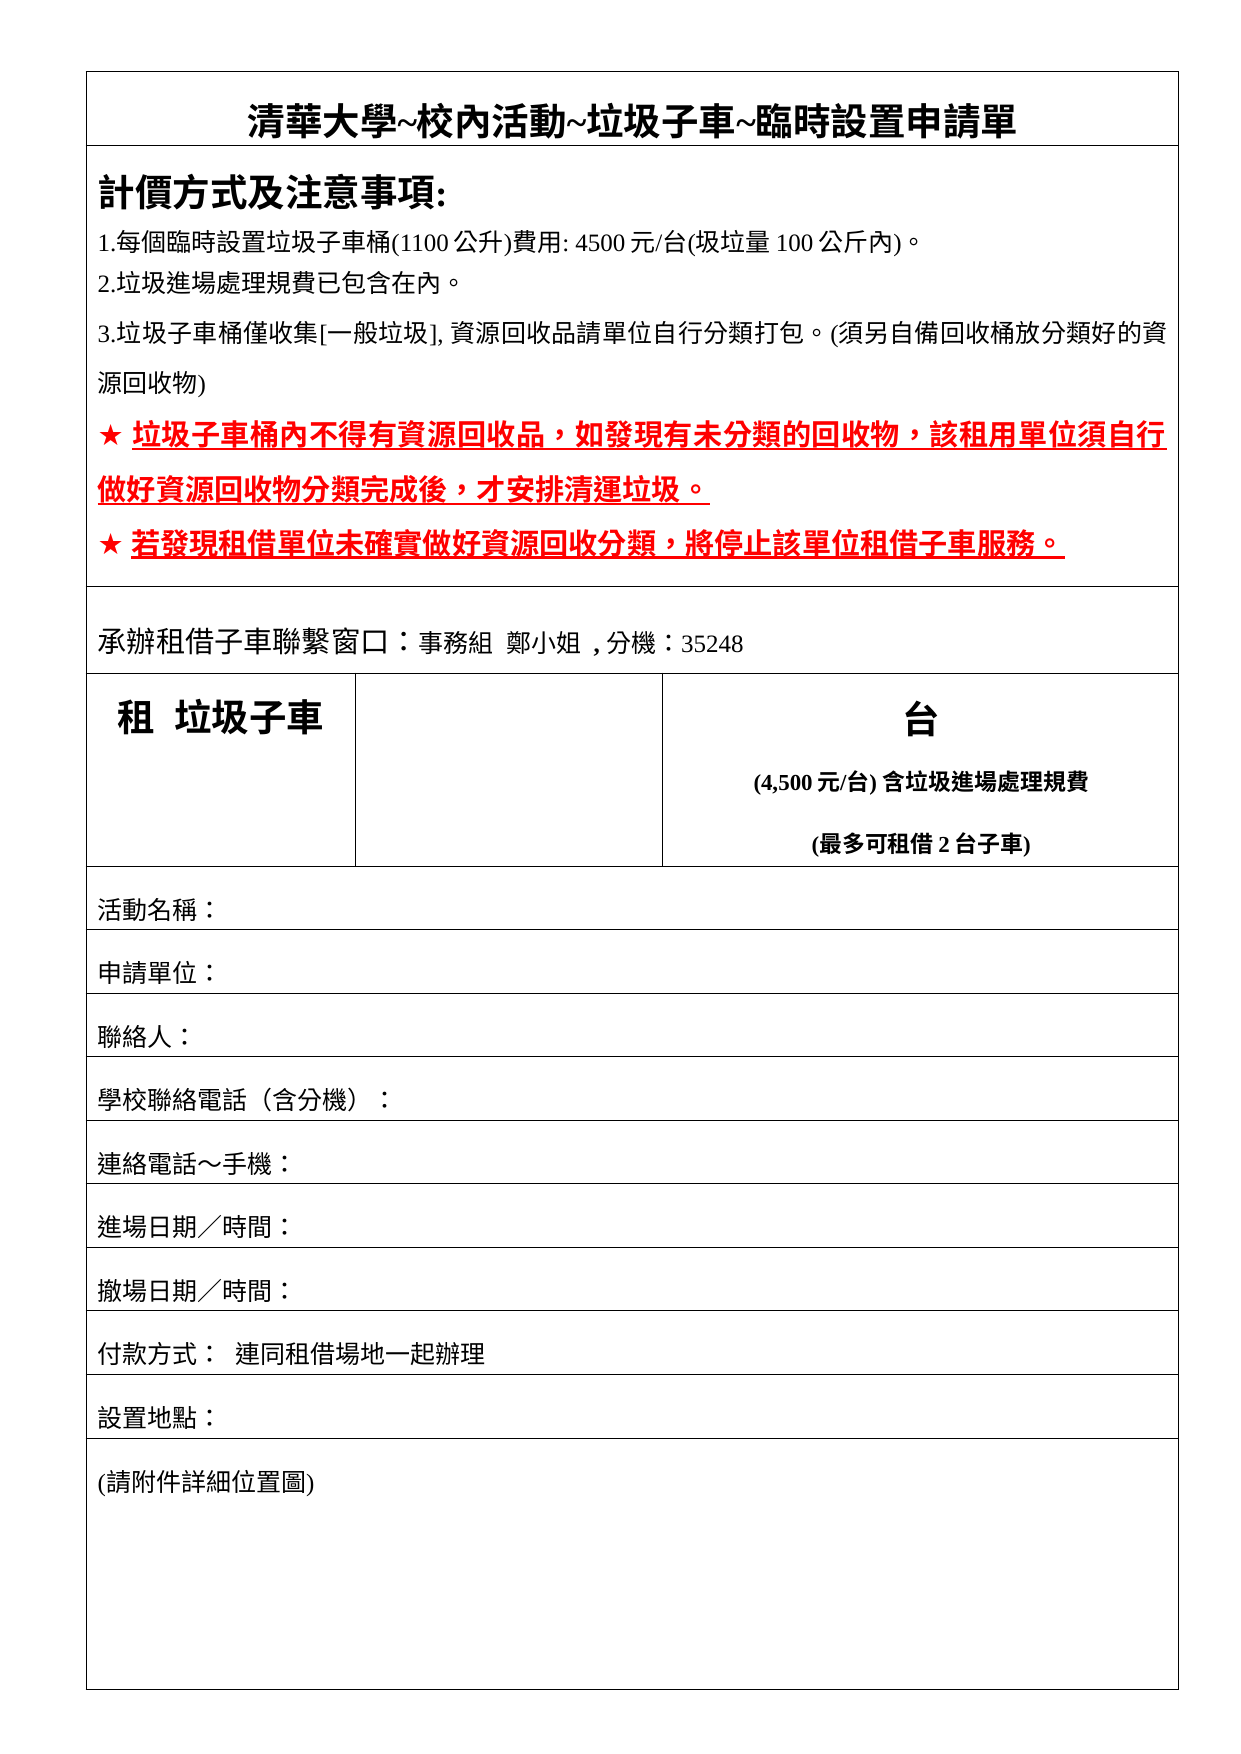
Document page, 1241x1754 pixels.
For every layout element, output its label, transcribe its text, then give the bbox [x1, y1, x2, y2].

table_cell (請附件詳細位置圖) [87, 1439, 1178, 1688]
table_cell 台 (4,500元/台) 含垃圾進場處理規費 (最多可租借2台子車) [663, 674, 1178, 866]
table_cell 計價方式及注意事項: 1.每個臨時設置垃圾子車桶(1100公升)費用: 4500元/台(圾垃量100公斤內)。 2.垃圾進場處理規費已包含在內。 3.垃圾子車桶僅收集[一般垃圾], 資源回收品請單位自行分類打包。(須另自備回收桶放分類好的資源回收物) ★ 垃圾子車桶內不得有資源回收品，如發現有未分類的回收物，該租用單位須自行做好資源回收物分類完成後，才安排清運垃圾。 ★ 若發現租借單位未確實做好資源回收分類，將停止該單位租借子車服務。 [87, 146, 1178, 586]
table_cell [356, 674, 662, 866]
table_cell 學校聯絡電話（含分機）： [87, 1057, 1178, 1120]
table_cell 申請單位： [87, 930, 1178, 993]
table_cell 撤場日期／時間： [87, 1248, 1178, 1310]
table_cell 連絡電話～手機： [87, 1121, 1178, 1183]
table_cell 付款方式： 連同租借場地一起辦理 [87, 1311, 1178, 1374]
table_cell 進場日期／時間： [87, 1184, 1178, 1247]
table_cell 活動名稱： [87, 867, 1178, 929]
table_cell 聯絡人： [87, 994, 1178, 1056]
table_cell 承辦租借子車聯繫窗口：事務組 鄭小姐 , 分機：35248 [87, 587, 1178, 673]
table_header 清華大學~校內活動~垃圾子車~臨時設置申請單 [87, 72, 1178, 145]
table_cell 租 垃圾子車 [87, 674, 355, 866]
table_cell 設置地點： [87, 1375, 1178, 1437]
